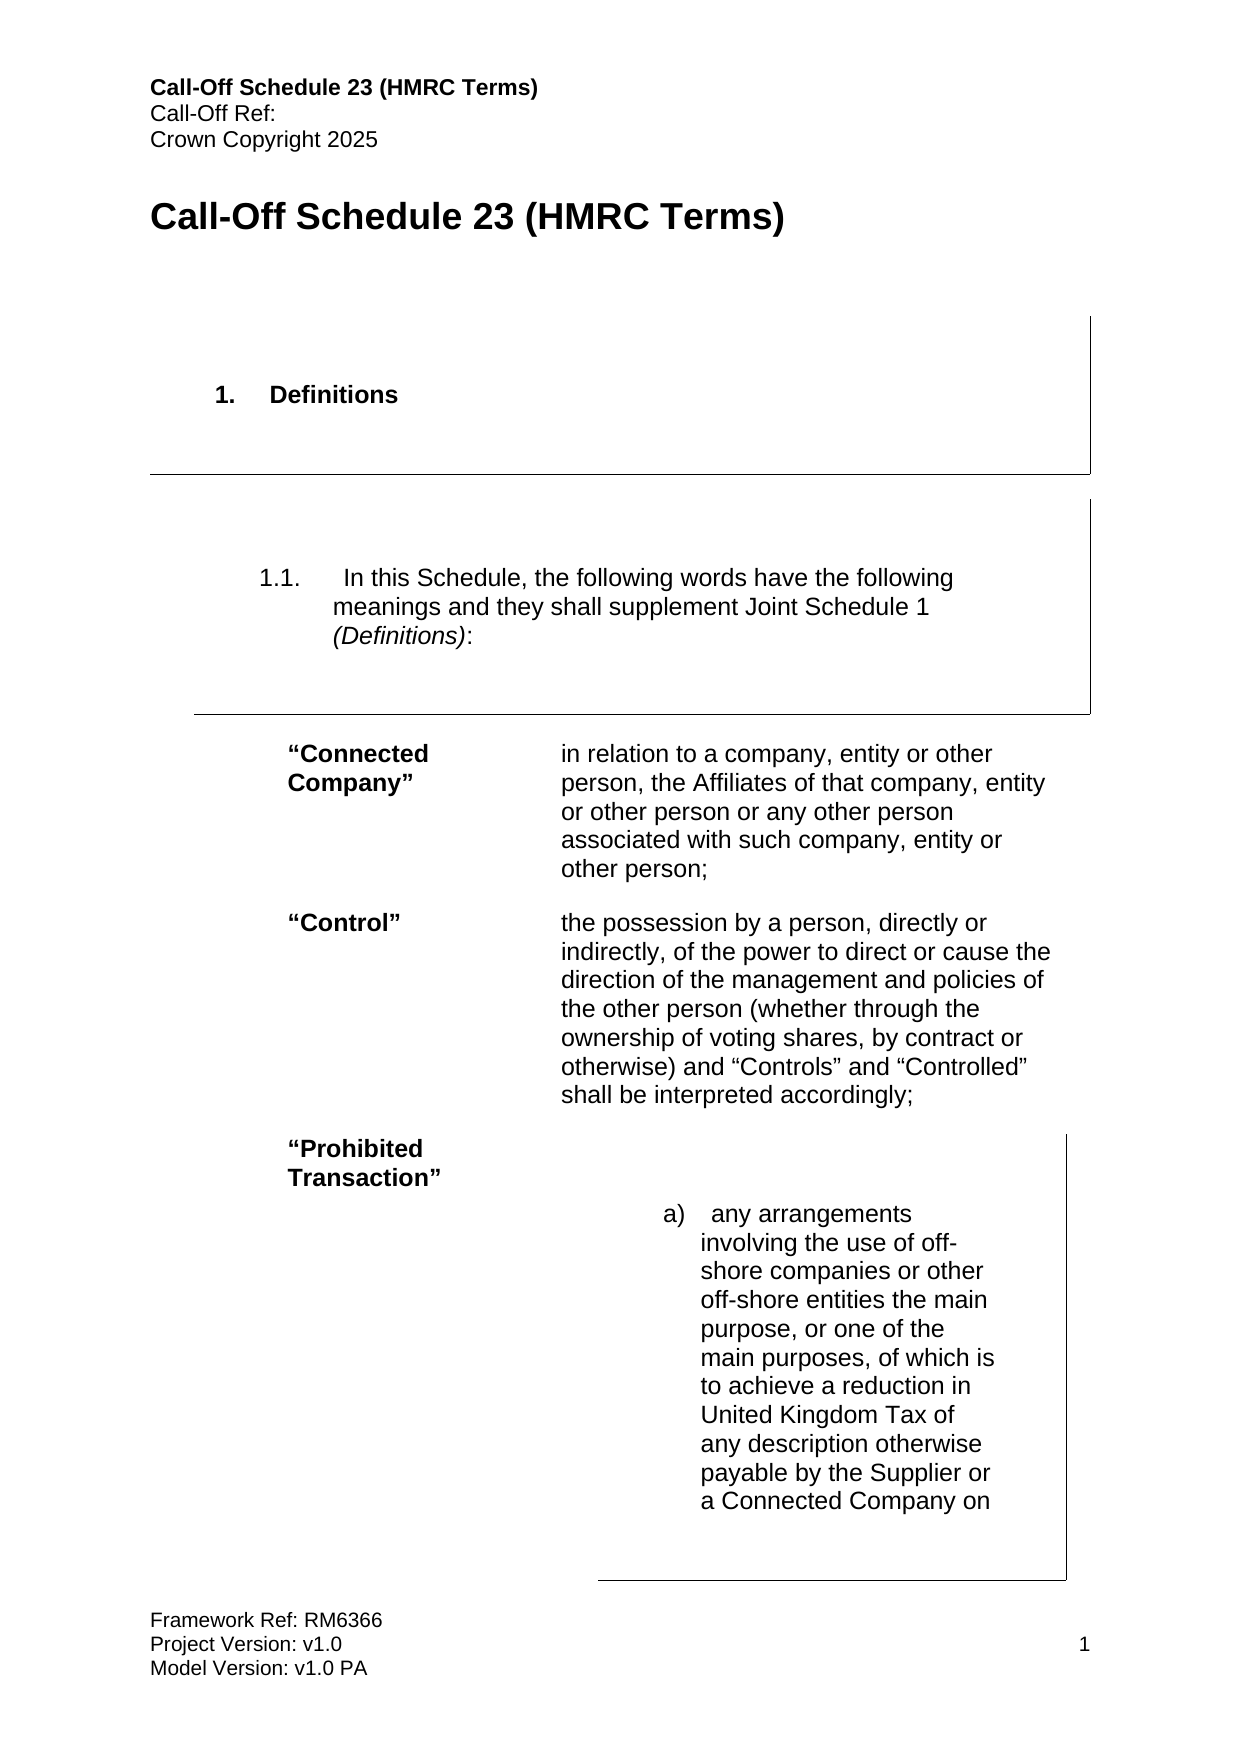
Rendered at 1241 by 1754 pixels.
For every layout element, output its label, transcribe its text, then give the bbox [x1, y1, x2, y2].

table_cell “Control” [254, 896, 549, 1122]
table_header in relation to a company, entity or other person, the Affiliates of that company, entity or other person or any other person associated with such company, entity or other person; [549, 727, 1078, 896]
text Call-Off Schedule 23 (HMRC Terms) [150, 194, 1049, 237]
table_header “Connected Company” [254, 727, 549, 896]
table_cell the possession by a person, directly or indirectly, of the power to direct or cause the direction of the management and policies of the other person (whether through the ownership of voting shares, by contract or otherwise) and “Controls” and “Controlled” shall be interpreted accordingly; [549, 896, 1078, 1122]
table_cell any arrangements involving the use of off-shore companies or other off-shore entities the main purpose, or one of the main purposes, of which is to achieve a reduction in United Kingdom Tax of any description otherwise payable by the Supplier or a Connected Company on [549, 1122, 1078, 1580]
list In this Schedule, the following words have the following meanings and they shall supplement Joint Schedule 1 (Definitions): [194, 499, 1090, 714]
subtitle Definitions [150, 316, 1090, 474]
table_cell “Prohibited Transaction” [254, 1122, 549, 1580]
